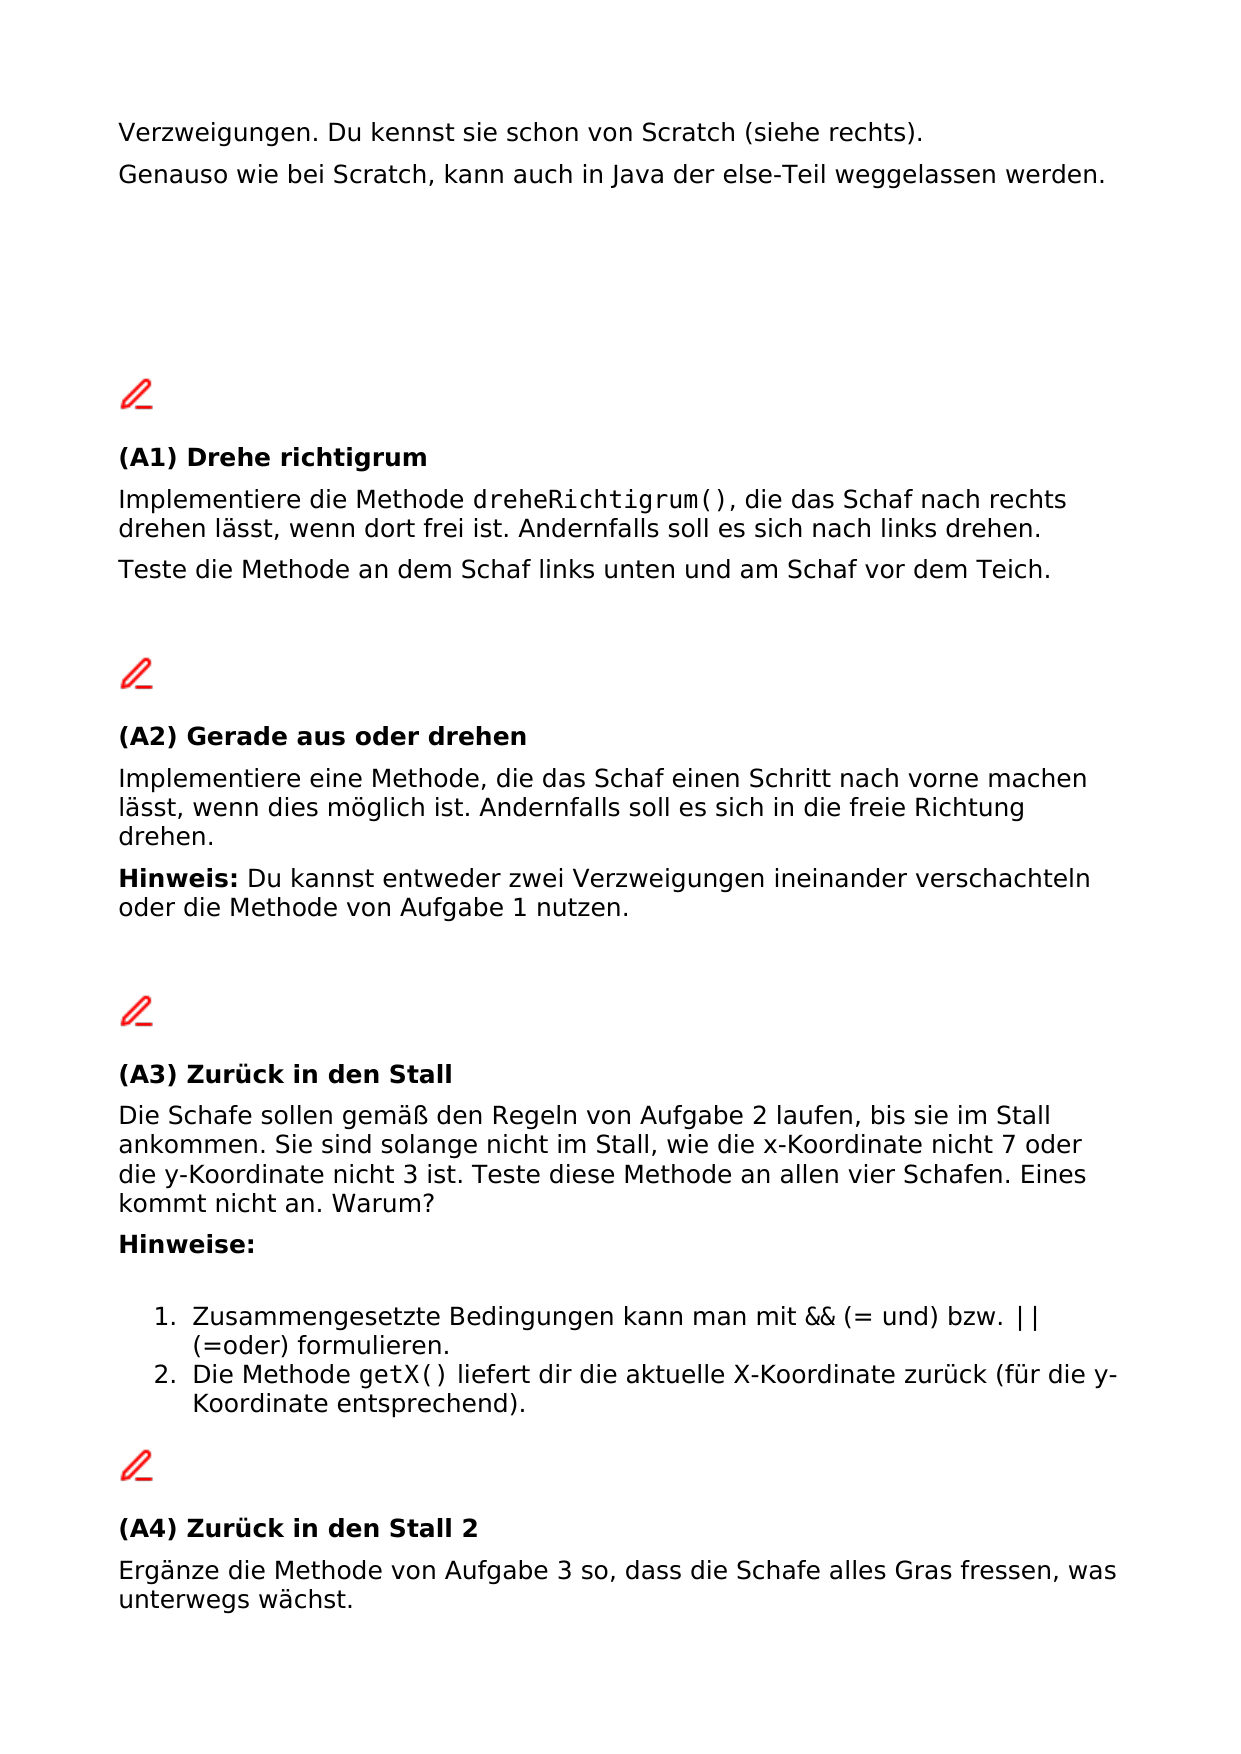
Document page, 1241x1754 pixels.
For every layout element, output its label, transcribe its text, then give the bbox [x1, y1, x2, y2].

picture [118, 655, 156, 694]
list Die Methode getX() liefert dir die aktuelle X-Koordinate zurück (für die y-Koordinate entsprechend). [177, 1360, 1122, 1418]
text Teste die Methode an dem Schaf links unten und am Schaf vor dem Teich. [118, 556, 1122, 643]
picture [118, 993, 156, 1031]
text Implementiere eine Methode, die das Schaf einen Schritt nach vorne machen lässt, wenn dies möglich ist. Andernfalls soll es sich in die freie Richtung drehen. [118, 764, 1122, 851]
text Genauso wie bei Scratch, kann auch in Java der else-Teil weggelassen werden. [118, 160, 1122, 364]
text Ergänze die Methode von Aufgabe 3 so, dass die Schafe alles Gras fressen, was unterwegs wächst. [118, 1556, 1122, 1614]
subtitle (A4) Zurück in den Stall 2 [118, 1514, 1122, 1544]
picture [118, 376, 156, 414]
subtitle (A3) Zurück in den Stall [118, 1060, 1122, 1089]
text Die Schafe sollen gemäß den Regeln von Aufgabe 2 laufen, bis sie im Stall ankommen. Sie sind solange nicht im Stall, wie die x-Koordinate nicht 7 oder die y-Koordinate nicht 3 ist. Teste diese Methode an allen vier Schafen. Eines kommt nicht an. Warum? [118, 1101, 1122, 1218]
text Hinweise: [118, 1231, 1122, 1260]
picture [118, 1447, 156, 1486]
subtitle (A1) Drehe richtigrum [118, 443, 1122, 472]
subtitle (A2) Gerade aus oder drehen [118, 722, 1122, 751]
text Verzweigungen. Du kennst sie schon von Scratch (siehe rechts). [118, 118, 1122, 147]
text Implementiere die Methode dreheRichtigrum(), die das Schaf nach rechts drehen lässt, wenn dort frei ist. Andernfalls soll es sich nach links drehen. [118, 485, 1122, 543]
text Hinweis: Du kannst entweder zwei Verzweigungen ineinander verschachteln oder die Methode von Aufgabe 1 nutzen. [118, 864, 1122, 981]
list Zusammengesetzte Bedingungen kann man mit && (= und) bzw. || (=oder) formulieren. [177, 1302, 1122, 1360]
